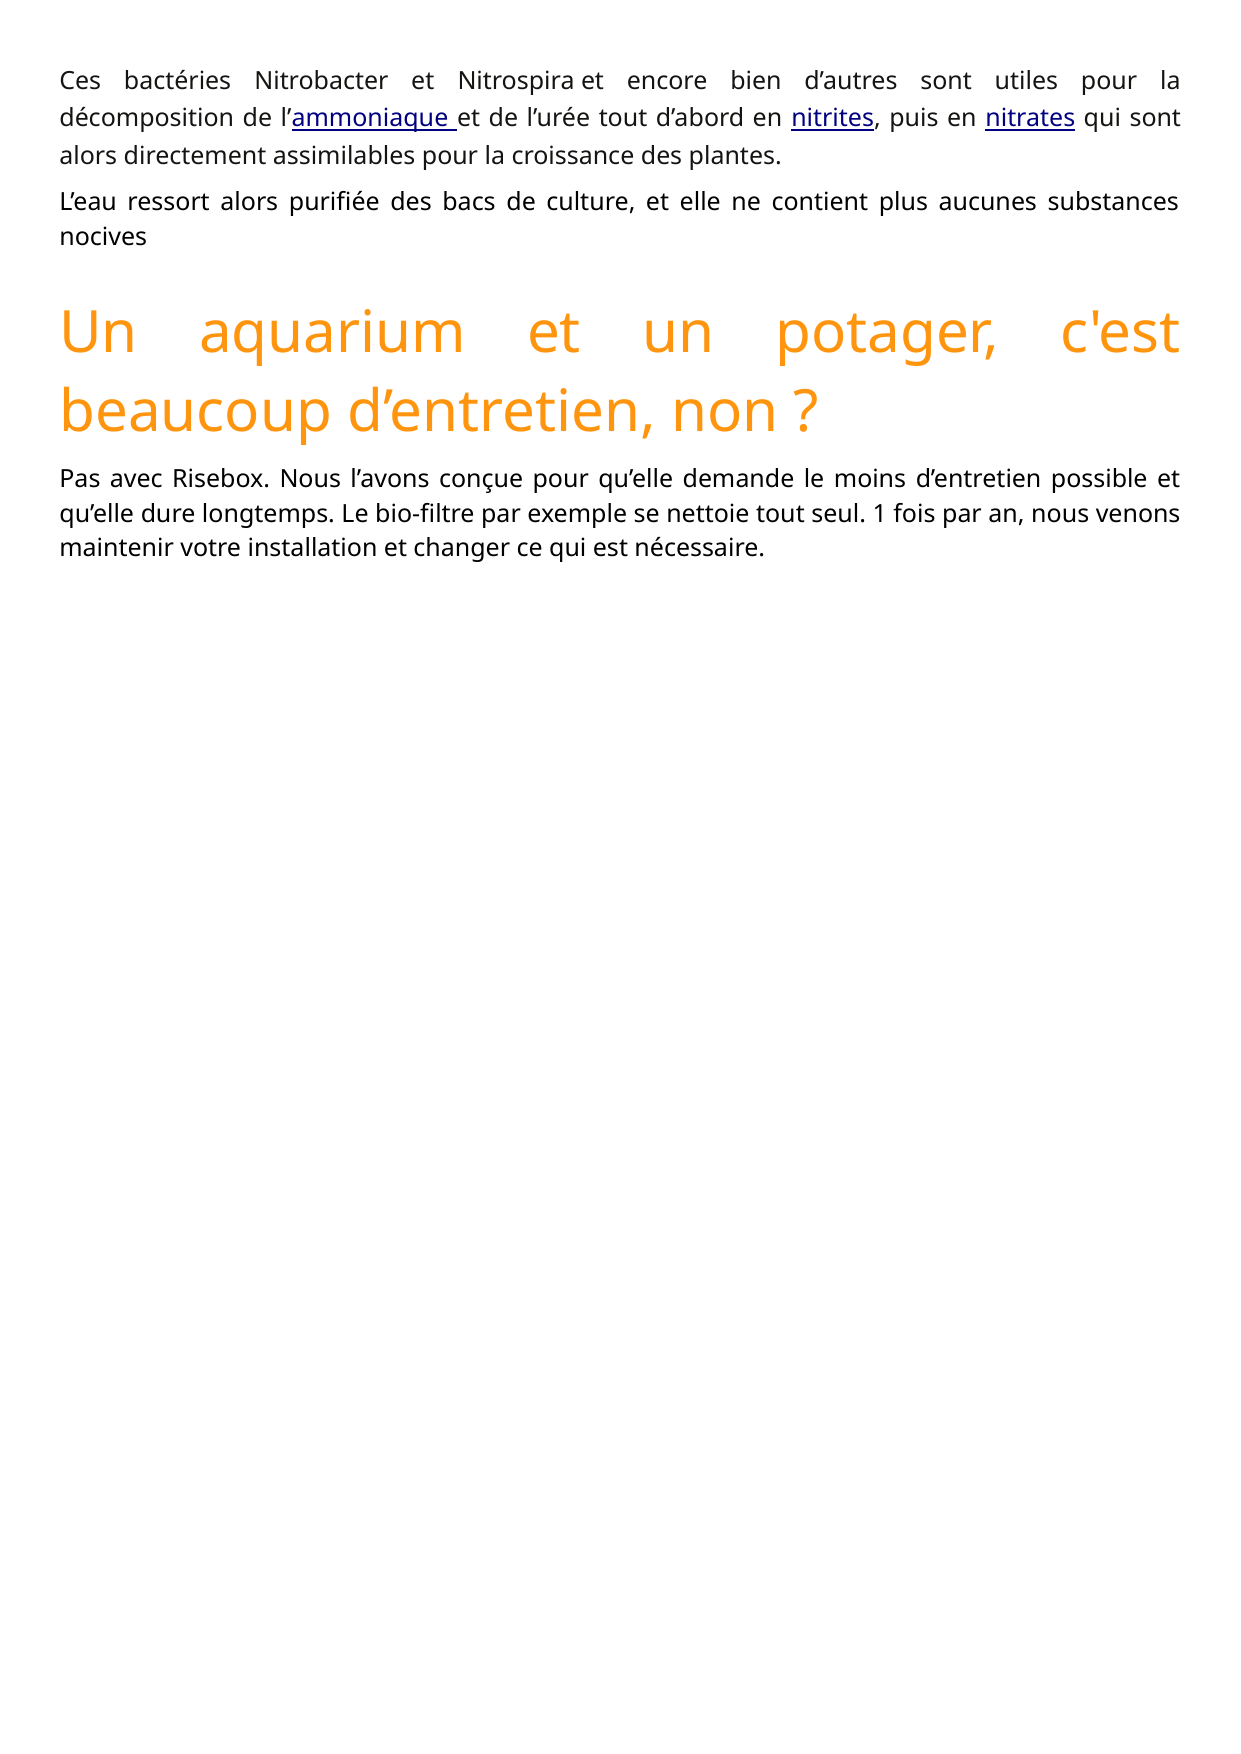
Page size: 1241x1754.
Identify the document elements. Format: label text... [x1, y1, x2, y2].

subtitle Un aquarium et un potager, c'est beaucoup d’entretien, non ? [59, 290, 1181, 449]
text Pas avec Risebox. Nous l’avons conçue pour qu’elle demande le moins d’entretien possible et qu’elle dure longtemps. Le bio-filtre par exemple se nettoie tout seul. 1 fois par an, nous venons maintenir votre installation et changer ce qui est nécessaire. [59, 461, 1181, 563]
text L’eau ressort alors purifiée des bacs de culture, et elle ne contient plus aucunes substances nocives [59, 184, 1181, 252]
text Ces bactéries Nitrobacter et Nitrospira et encore bien d’autres sont utiles pour la décomposition de l’ammoniaque et de l’urée tout d’abord en nitrites, puis en nitrates qui sont alors directement assimilables pour la croissance des plantes. [59, 59, 1181, 172]
